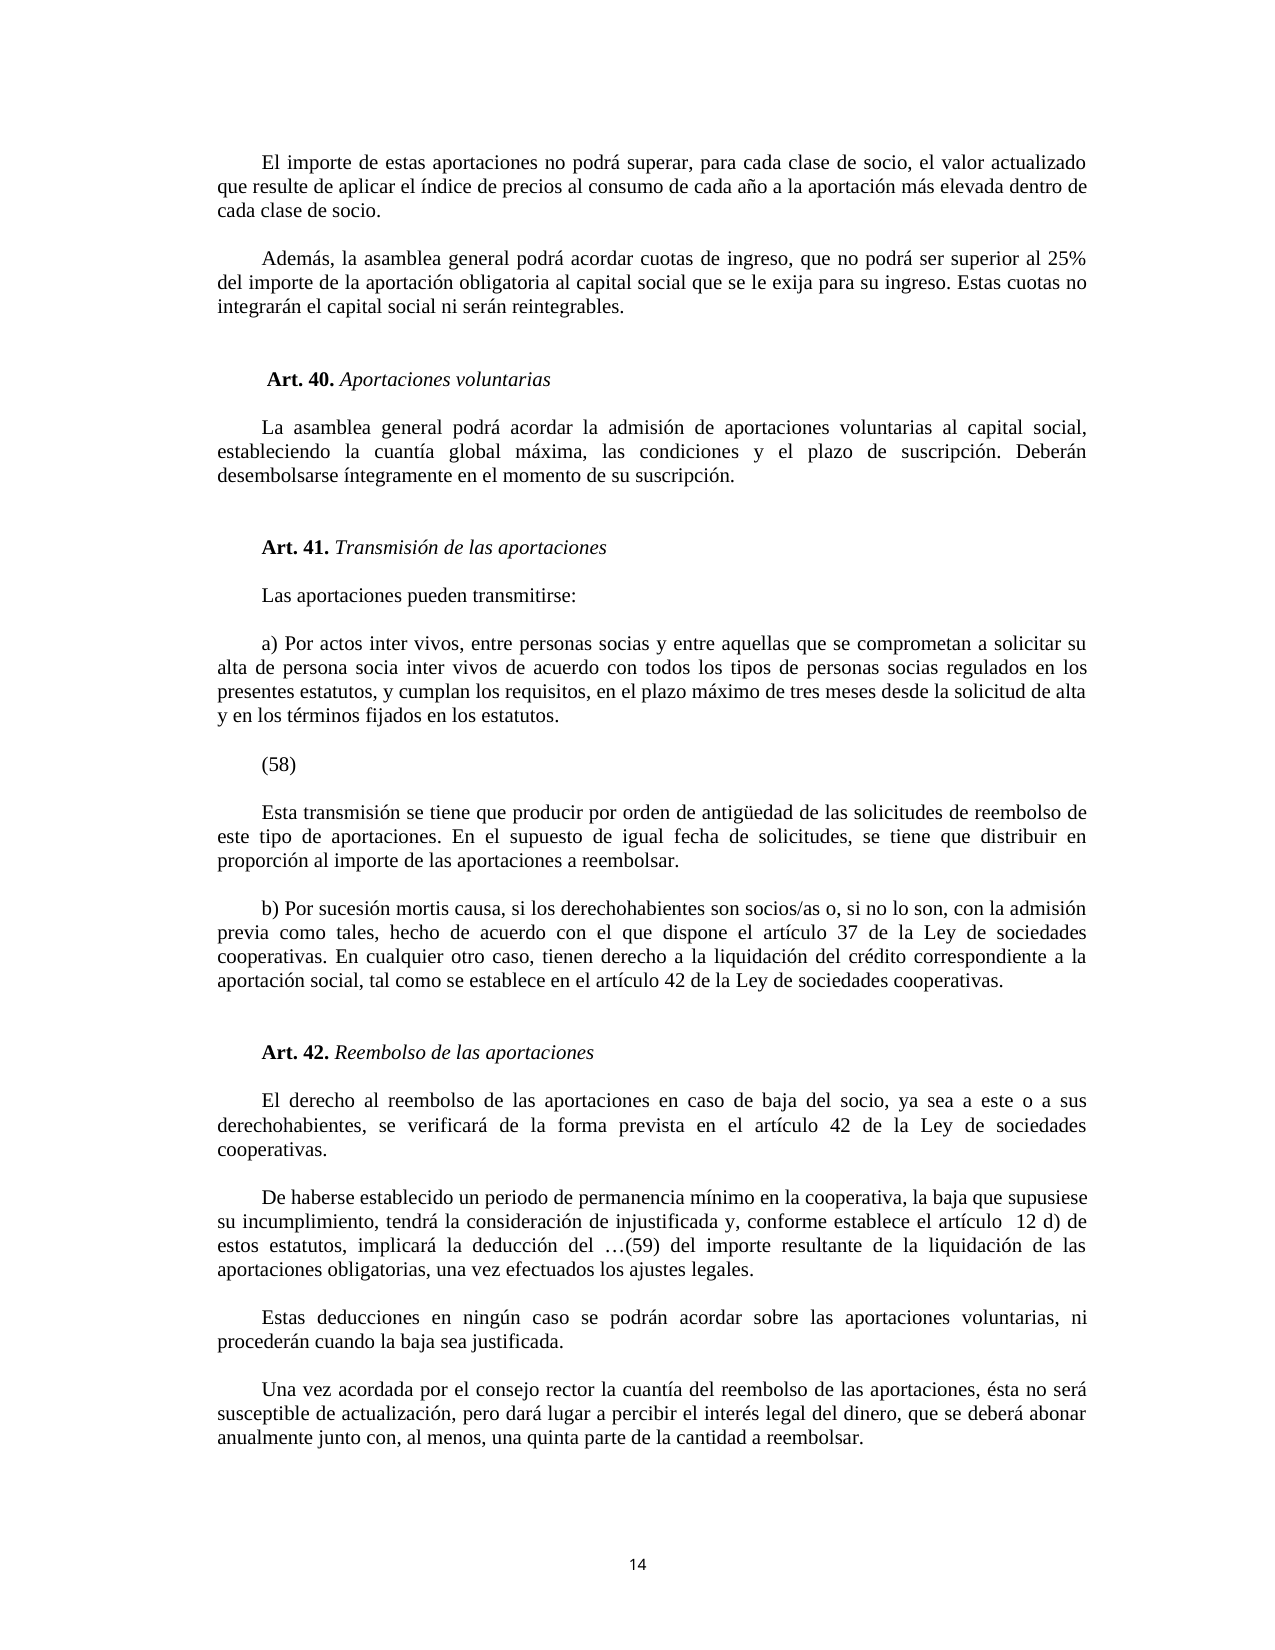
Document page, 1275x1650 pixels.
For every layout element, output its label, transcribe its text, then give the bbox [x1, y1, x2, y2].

text Una vez acordada por el consejo rector la cuantía del reembolso de las aportaciones, ésta no será susceptible de actualización, pero dará lugar a percibir el interés legal del dinero, que se deberá abonar anualmente junto con, al menos, una quinta parte de la cantidad a reembolsar. [217, 1377, 1088, 1449]
text Estas deducciones en ningún caso se podrán acordar sobre las aportaciones voluntarias, ni procederán cuando la baja sea justificada. [217, 1305, 1088, 1353]
text Art. 40. Aportaciones voluntarias [217, 367, 1088, 391]
text La asamblea general podrá acordar la admisión de aportaciones voluntarias al capital social, estableciendo la cuantía global máxima, las condiciones y el plazo de suscripción. Deberán desembolsarse íntegramente en el momento de su suscripción. [217, 415, 1088, 487]
text De haberse establecido un periodo de permanencia mínimo en la cooperativa, la baja que supusiese su incumplimiento, tendrá la consideración de injustificada y, conforme establece el artículo 12 d) de estos estatutos, implicará la deducción del …(59) del importe resultante de la liquidación de las aportaciones obligatorias, una vez efectuados los ajustes legales. [217, 1185, 1088, 1281]
text El importe de estas aportaciones no podrá superar, para cada clase de socio, el valor actualizado que resulte de aplicar el índice de precios al consumo de cada año a la aportación más elevada dentro de cada clase de socio. [217, 150, 1088, 222]
text Además, la asamblea general podrá acordar cuotas de ingreso, que no podrá ser superior al 25% del importe de la aportación obligatoria al capital social que se le exija para su ingreso. Estas cuotas no integrarán el capital social ni serán reintegrables. [217, 246, 1088, 318]
text (58) [217, 752, 1088, 776]
text b) Por sucesión mortis causa, si los derechohabientes son socios/as o, si no lo son, con la admisión previa como tales, hecho de acuerdo con el que dispone el artículo 37 de la Ley de sociedades cooperativas. En cualquier otro caso, tienen derecho a la liquidación del crédito correspondiente a la aportación social, tal como se establece en el artículo 42 de la Ley de sociedades cooperativas. [217, 896, 1088, 992]
text Art. 41. Transmisión de las aportaciones [217, 535, 1088, 559]
text El derecho al reembolso de las aportaciones en caso de baja del socio, ya sea a este o a sus derechohabientes, se verificará de la forma prevista en el artículo 42 de la Ley de sociedades cooperativas. [217, 1088, 1088, 1161]
text Las aportaciones pueden transmitirse: [217, 583, 1088, 607]
text Art. 42. Reembolso de las aportaciones [217, 1040, 1088, 1064]
text a) Por actos inter vivos, entre personas socias y entre aquellas que se comprometan a solicitar su alta de persona socia inter vivos de acuerdo con todos los tipos de personas socias regulados en los presentes estatutos, y cumplan los requisitos, en el plazo máximo de tres meses desde la solicitud de alta y en los términos fijados en los estatutos. [217, 631, 1088, 727]
text Esta transmisión se tiene que producir por orden de antigüedad de las solicitudes de reembolso de este tipo de aportaciones. En el supuesto de igual fecha de solicitudes, se tiene que distribuir en proporción al importe de las aportaciones a reembolsar. [217, 800, 1088, 872]
